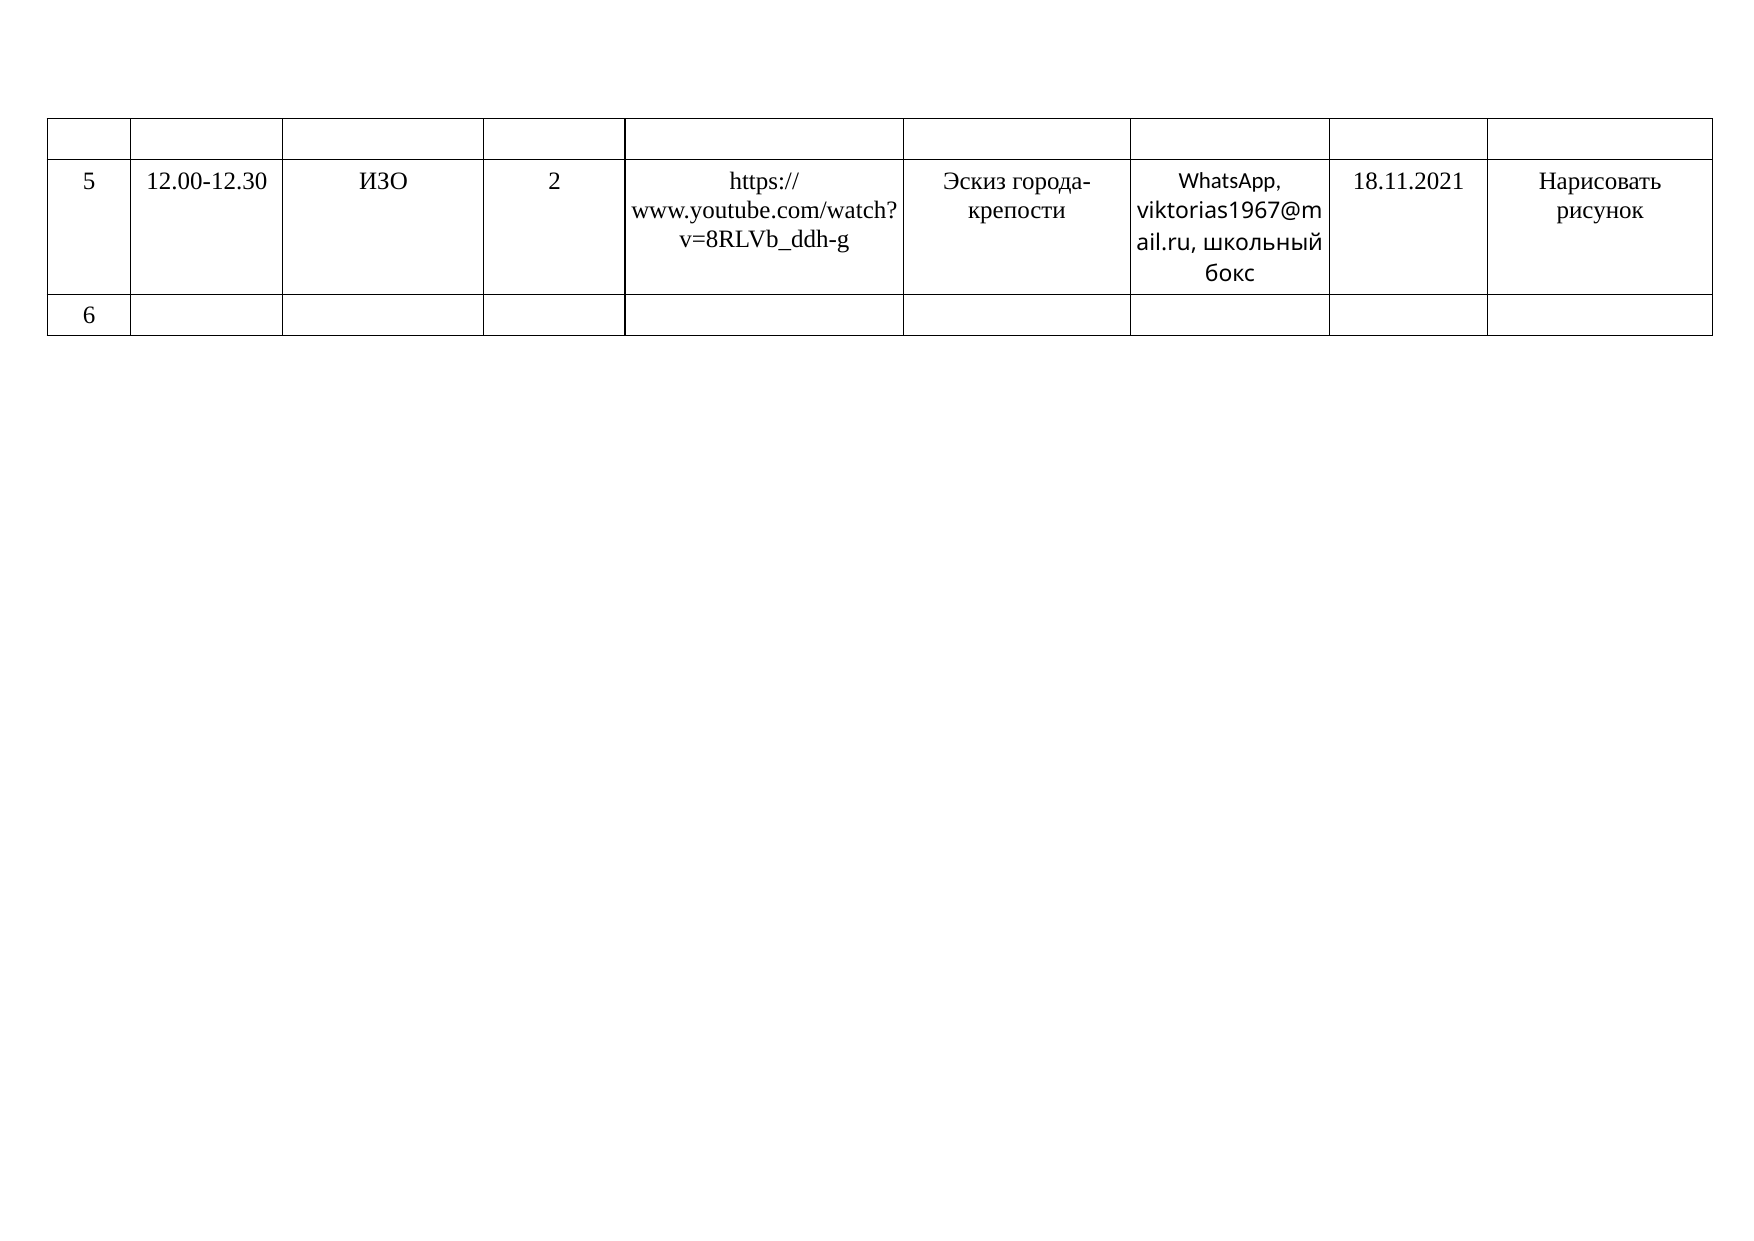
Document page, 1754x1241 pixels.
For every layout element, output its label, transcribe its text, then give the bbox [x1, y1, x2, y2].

table_cell [1488, 119, 1712, 159]
table_cell [1131, 295, 1329, 335]
table_cell [904, 119, 1130, 159]
table_cell 5 [48, 160, 130, 294]
table_cell 6 [48, 295, 130, 335]
table_cell [131, 295, 282, 335]
table_cell [283, 295, 483, 335]
table_cell [1330, 295, 1487, 335]
table_cell [48, 119, 130, 159]
table_cell [484, 295, 624, 335]
table_cell [1330, 119, 1487, 159]
table_cell WhatsApp, viktorias1967@mail.ru, школьный бокс [1131, 160, 1329, 294]
table_cell Эскиз города-крепости [904, 160, 1130, 294]
table_cell Нарисовать рисунок [1488, 160, 1712, 294]
table_cell [626, 119, 903, 159]
table_cell [904, 295, 1130, 335]
table_cell [1488, 295, 1712, 335]
table_cell https://www.youtube.com/watch?v=8RLVb_ddh-g [626, 160, 903, 294]
table_cell [131, 119, 282, 159]
table_cell 18.11.2021 [1330, 160, 1487, 294]
table_cell [283, 119, 483, 159]
table_cell 2 [484, 160, 624, 294]
table_cell [484, 119, 624, 159]
table_cell [1131, 119, 1329, 159]
table_cell 12.00-12.30 [131, 160, 282, 294]
table_cell [626, 295, 903, 335]
table_cell ИЗО [283, 160, 483, 294]
